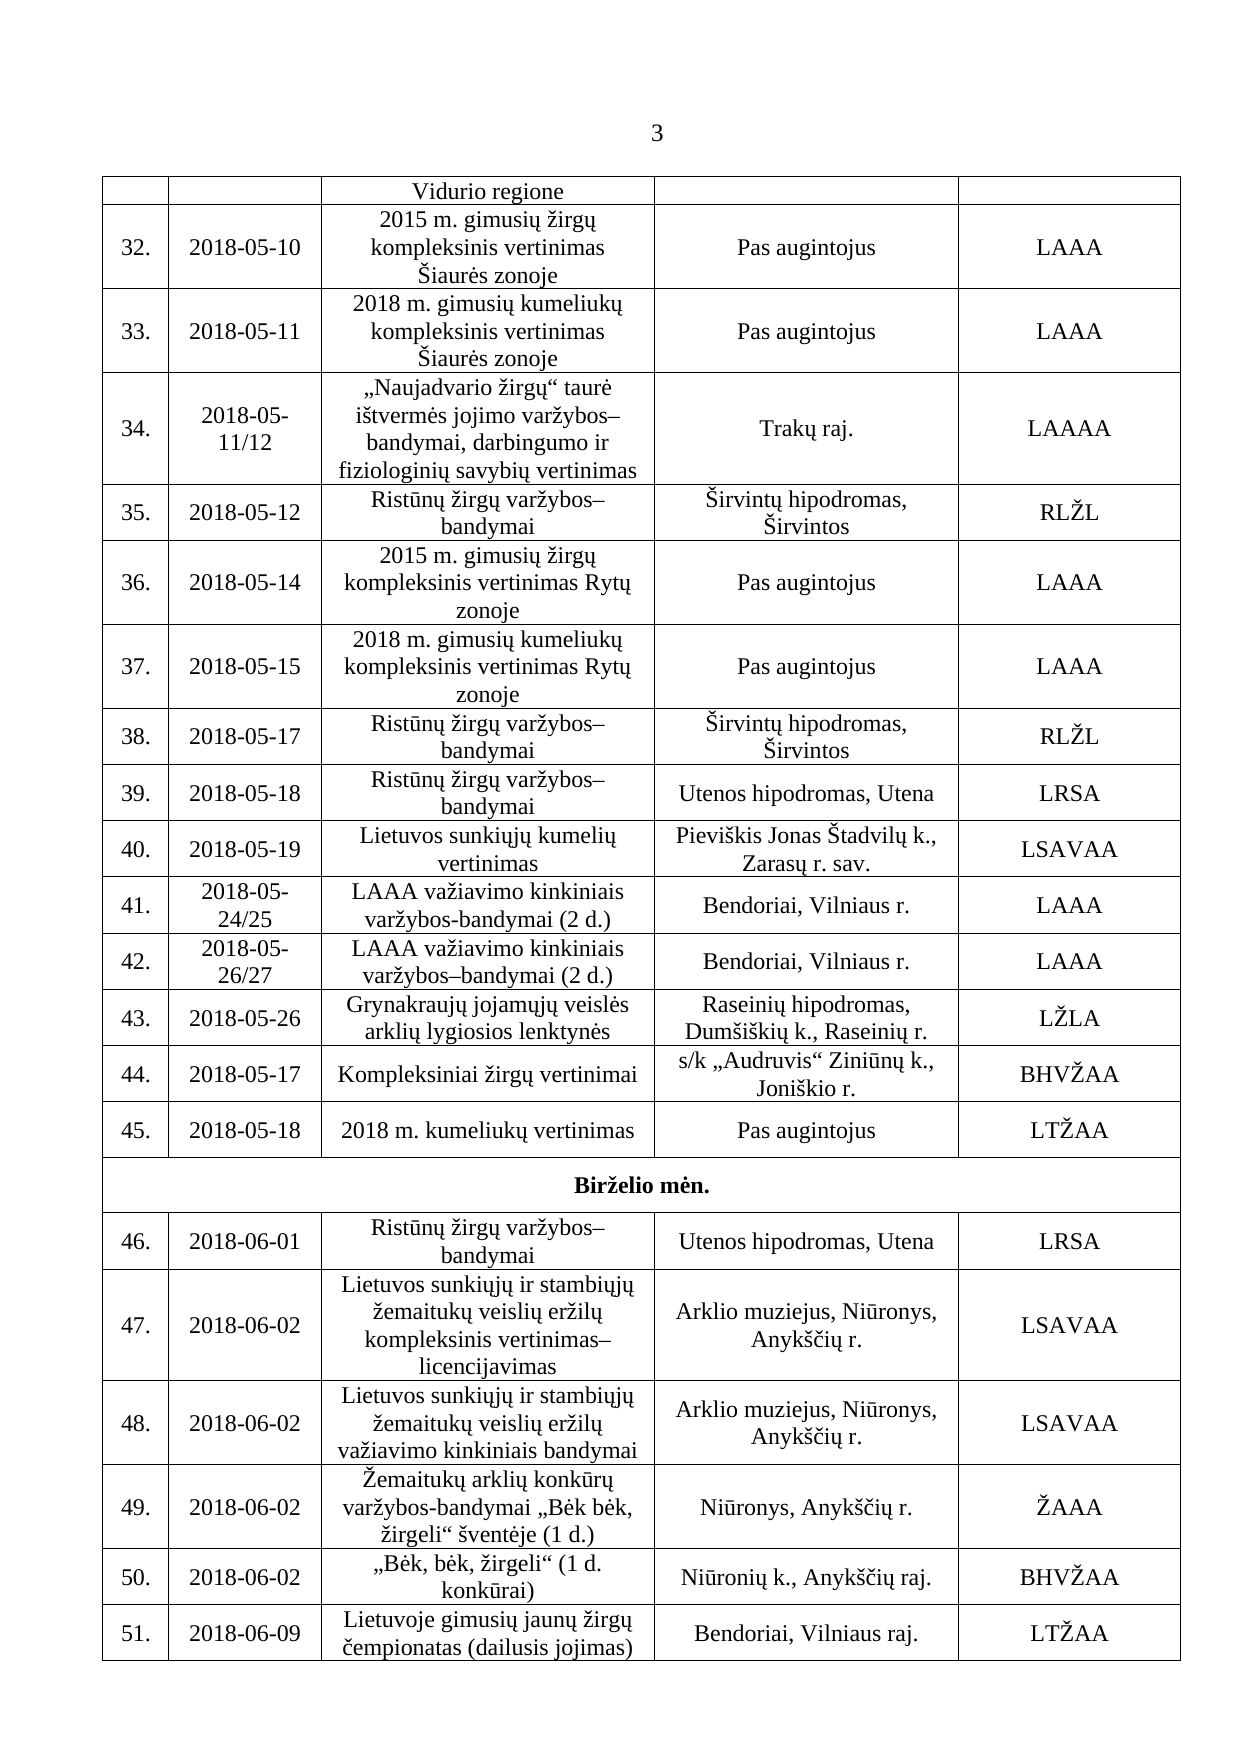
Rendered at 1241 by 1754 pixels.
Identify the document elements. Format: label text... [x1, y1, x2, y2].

table_cell [1181, 764, 1240, 820]
table_cell Niūronys, Anykščių r. [655, 1465, 958, 1548]
table_cell LAAA [959, 877, 1180, 932]
table_cell LAAAA [959, 373, 1180, 483]
table_cell [1181, 288, 1240, 372]
table_cell LRSA [959, 765, 1180, 820]
table_cell 41. [103, 877, 168, 932]
table_cell 37. [103, 625, 168, 707]
table_cell LRSA [959, 1213, 1180, 1268]
table_cell 2018-05-18 [169, 1102, 321, 1157]
table_cell LAAA [959, 205, 1180, 288]
table_cell Širvintų hipodromas, Širvintos [655, 485, 958, 540]
table_cell Pas augintojus [655, 541, 958, 624]
table_cell [1181, 933, 1240, 989]
table_cell RLŽL [959, 485, 1180, 540]
table_cell 47. [103, 1270, 168, 1380]
table_cell Ristūnų žirgų varžybos–bandymai [322, 765, 654, 820]
table_cell [1181, 1604, 1240, 1660]
table_cell BHVŽAA [959, 1046, 1180, 1101]
table_cell 2018-06-02 [169, 1381, 321, 1464]
table_cell [1181, 484, 1240, 540]
table_cell [1181, 204, 1240, 288]
table_cell Utenos hipodromas, Utena [655, 765, 958, 820]
table_cell [1181, 1380, 1240, 1464]
table_cell Bendoriai, Vilniaus r. [655, 934, 958, 989]
table_cell 2018-06-02 [169, 1270, 321, 1380]
table_cell 2018-05-18 [169, 765, 321, 820]
table_cell Lietuvos sunkiųjų ir stambiųjų žemaitukų veislių eržilų kompleksinis vertinimas–licencijavimas [322, 1270, 654, 1380]
table_cell LSAVAA [959, 821, 1180, 876]
table_cell [103, 177, 168, 204]
table_cell [1181, 1548, 1240, 1604]
table_cell 42. [103, 934, 168, 989]
table_cell 32. [103, 205, 168, 288]
table_cell 39. [103, 765, 168, 820]
table_cell Vidurio regione [322, 177, 654, 204]
table_cell LTŽAA [959, 1102, 1180, 1157]
table_cell 2018-06-02 [169, 1549, 321, 1604]
table_cell 45. [103, 1102, 168, 1157]
table_cell 2018-05-19 [169, 821, 321, 876]
table_cell 2018 m. gimusių kumeliukų kompleksinis vertinimas Rytų zonoje [322, 625, 654, 707]
table_cell LAAA [959, 541, 1180, 624]
table_cell 2015 m. gimusių žirgų kompleksinis vertinimas Rytų zonoje [322, 541, 654, 624]
table_cell 2018-05-24/25 [169, 877, 321, 932]
table_cell Pas augintojus [655, 1102, 958, 1157]
table_cell [1181, 1045, 1240, 1101]
table_cell 44. [103, 1046, 168, 1101]
table_cell LAAA važiavimo kinkiniais varžybos-bandymai (2 d.) [322, 877, 654, 932]
table_cell Širvintų hipodromas, Širvintos [655, 709, 958, 764]
table_cell Ristūnų žirgų varžybos–bandymai [322, 709, 654, 764]
table_cell s/k „Audruvis“ Ziniūnų k., Joniškio r. [655, 1046, 958, 1101]
table_cell 2018-05-11/12 [169, 373, 321, 483]
table_cell 2018-05-11 [169, 289, 321, 372]
table_cell ŽAAA [959, 1465, 1180, 1548]
table_cell 2018-05-17 [169, 1046, 321, 1101]
table_cell LŽLA [959, 990, 1180, 1045]
table_cell 40. [103, 821, 168, 876]
table_cell [1181, 989, 1240, 1045]
table_cell [1181, 372, 1240, 483]
table_cell BHVŽAA [959, 1549, 1180, 1604]
table_cell LAAA [959, 289, 1180, 372]
table_cell 35. [103, 485, 168, 540]
table_cell [1181, 820, 1240, 876]
table_cell LTŽAA [959, 1605, 1180, 1660]
table_cell Bendoriai, Vilniaus r. [655, 877, 958, 932]
table_cell „Bėk, bėk, žirgeli“ (1 d. konkūrai) [322, 1549, 654, 1604]
table_cell 2018 m. gimusių kumeliukų kompleksinis vertinimas Šiaurės zonoje [322, 289, 654, 372]
table_cell [1181, 1157, 1240, 1212]
table_cell [655, 177, 958, 204]
table_cell Pieviškis Jonas Štadvilų k., Zarasų r. sav. [655, 821, 958, 876]
table_cell Trakų raj. [655, 373, 958, 483]
table_cell [959, 177, 1180, 204]
table_cell 33. [103, 289, 168, 372]
table_cell Pas augintojus [655, 625, 958, 707]
table_cell LSAVAA [959, 1381, 1180, 1464]
table_cell 2018-06-09 [169, 1605, 321, 1660]
table_cell Žemaitukų arklių konkūrų varžybos-bandymai „Bėk bėk, žirgeli“ šventėje (1 d.) [322, 1465, 654, 1548]
table_cell Pas augintojus [655, 205, 958, 288]
table_cell Ristūnų žirgų varžybos–bandymai [322, 485, 654, 540]
table_cell 2018-05-15 [169, 625, 321, 707]
table_cell 34. [103, 373, 168, 483]
table_cell Lietuvoje gimusių jaunų žirgų čempionatas (dailusis jojimas) [322, 1605, 654, 1660]
table_cell Pas augintojus [655, 289, 958, 372]
table_cell Kompleksiniai žirgų vertinimai [322, 1046, 654, 1101]
table_cell Lietuvos sunkiųjų kumelių vertinimas [322, 821, 654, 876]
table_cell 2018-05-14 [169, 541, 321, 624]
table_cell 2018-06-02 [169, 1465, 321, 1548]
table_cell Niūronių k., Anykščių raj. [655, 1549, 958, 1604]
table_cell [1181, 1212, 1240, 1268]
table_cell [1181, 540, 1240, 624]
table_cell 2018-05-12 [169, 485, 321, 540]
table_cell 43. [103, 990, 168, 1045]
table_cell 2018-05-10 [169, 205, 321, 288]
table_cell LSAVAA [959, 1270, 1180, 1380]
table_cell Grynakraujų jojamųjų veislės arklių lygiosios lenktynės [322, 990, 654, 1045]
table_cell [1181, 1464, 1240, 1548]
table_cell 2018-05-26 [169, 990, 321, 1045]
table_cell Bendoriai, Vilniaus raj. [655, 1605, 958, 1660]
table_cell Ristūnų žirgų varžybos–bandymai [322, 1213, 654, 1268]
table_cell 2018 m. kumeliukų vertinimas [322, 1102, 654, 1157]
table_cell [1181, 1101, 1240, 1157]
table_cell [1181, 708, 1240, 764]
table_cell [1181, 176, 1240, 204]
table_cell 2018-05-17 [169, 709, 321, 764]
table_cell 2015 m. gimusių žirgų kompleksinis vertinimas Šiaurės zonoje [322, 205, 654, 288]
table_cell 48. [103, 1381, 168, 1464]
table_cell Utenos hipodromas, Utena [655, 1213, 958, 1268]
table_cell 2018-06-01 [169, 1213, 321, 1268]
table_cell 2018-05-26/27 [169, 934, 321, 989]
table_cell Raseinių hipodromas, Dumšiškių k., Raseinių r. [655, 990, 958, 1045]
table_cell 46. [103, 1213, 168, 1268]
table_cell RLŽL [959, 709, 1180, 764]
table_cell 49. [103, 1465, 168, 1548]
table_cell LAAA važiavimo kinkiniais varžybos–bandymai (2 d.) [322, 934, 654, 989]
table_cell LAAA [959, 625, 1180, 707]
table_cell [1181, 876, 1240, 932]
table_cell Lietuvos sunkiųjų ir stambiųjų žemaitukų veislių eržilų važiavimo kinkiniais bandymai [322, 1381, 654, 1464]
table_cell Arklio muziejus, Niūronys, Anykščių r. [655, 1381, 958, 1464]
table_cell [169, 177, 321, 204]
table_cell 50. [103, 1549, 168, 1604]
table_cell LAAA [959, 934, 1180, 989]
table_cell 51. [103, 1605, 168, 1660]
table_cell Arklio muziejus, Niūronys, Anykščių r. [655, 1270, 958, 1380]
table_cell [1181, 1269, 1240, 1380]
table_cell 36. [103, 541, 168, 624]
table_cell „Naujadvario žirgų“ taurė ištvermės jojimo varžybos–bandymai, darbingumo ir fiziologinių savybių vertinimas [322, 373, 654, 483]
table_cell [1181, 624, 1240, 707]
table_cell 38. [103, 709, 168, 764]
table_cell Birželio mėn. [103, 1158, 1180, 1212]
